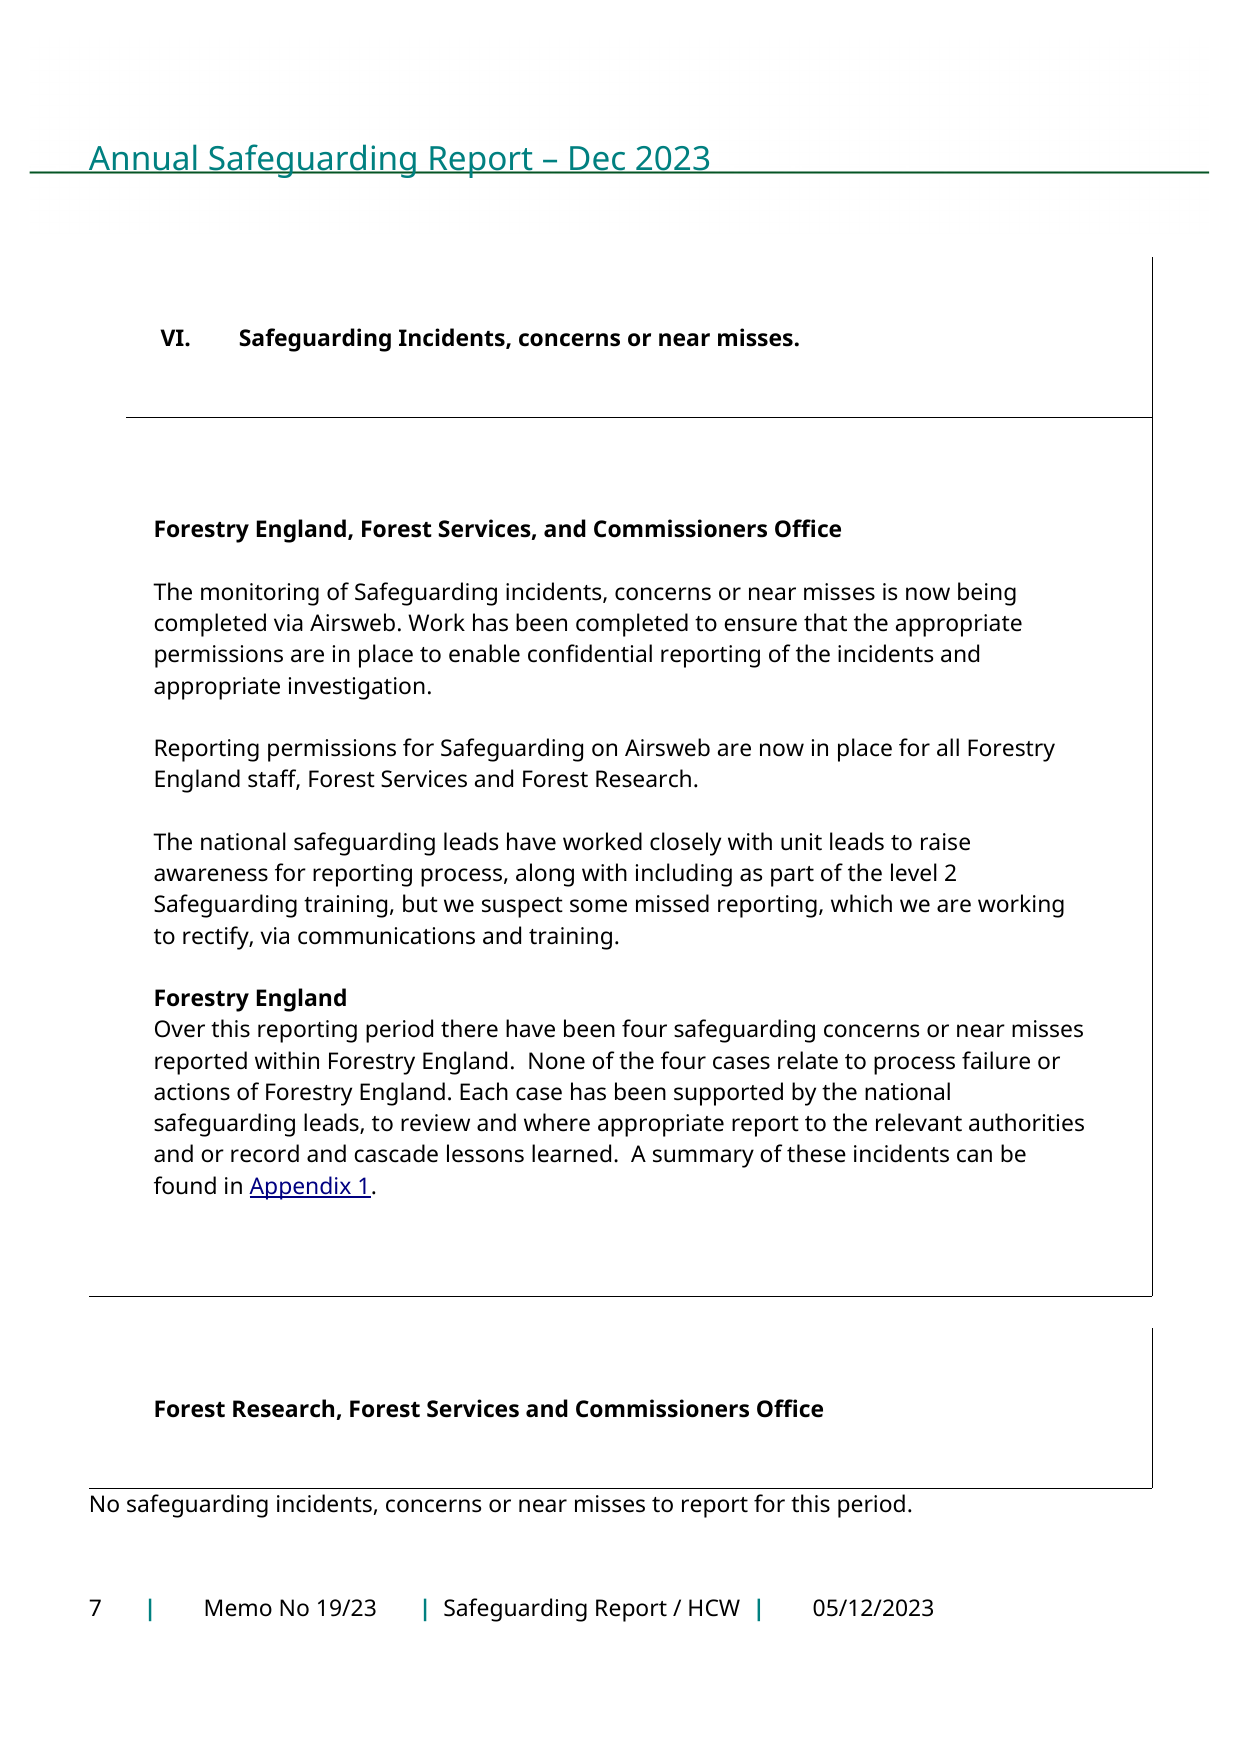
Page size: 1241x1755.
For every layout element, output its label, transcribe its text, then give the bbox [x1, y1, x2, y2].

text Over this reporting period there have been four safeguarding concerns or near misses reported within Forestry England. None of the four cases relate to process failure or actions of Forestry England. Each case has been supported by the national safeguarding leads, to review and where appropriate report to the relevant authorities and or record and cascade lessons learned. A summary of these incidents can be found in Appendix 1. [89, 1013, 1152, 1296]
text No safeguarding incidents, concerns or near misses to report for this period. [89, 1488, 1152, 1519]
text The monitoring of Safeguarding incidents, concerns or near misses is now being completed via Airsweb. Work has been completed to ensure that the appropriate permissions are in place to enable confidential reporting of the incidents and appropriate investigation. Reporting permissions for Safeguarding on Airsweb are now in place for all Forestry England staff, Forest Services and Forest Research. [89, 575, 1152, 794]
text Forestry England [89, 982, 1152, 1013]
text The national safeguarding leads have worked closely with unit leads to raise awareness for reporting process, along with including as part of the level 2 Safeguarding training, but we suspect some missed reporting, which we are working to rectify, via communications and training. [89, 794, 1152, 950]
text Forest Research, Forest Services and Commissioners Office [89, 1327, 1152, 1488]
text Forestry England, Forest Services, and Commissioners Office [89, 513, 1152, 544]
list Safeguarding Incidents, concerns or near misses. [126, 257, 1152, 417]
